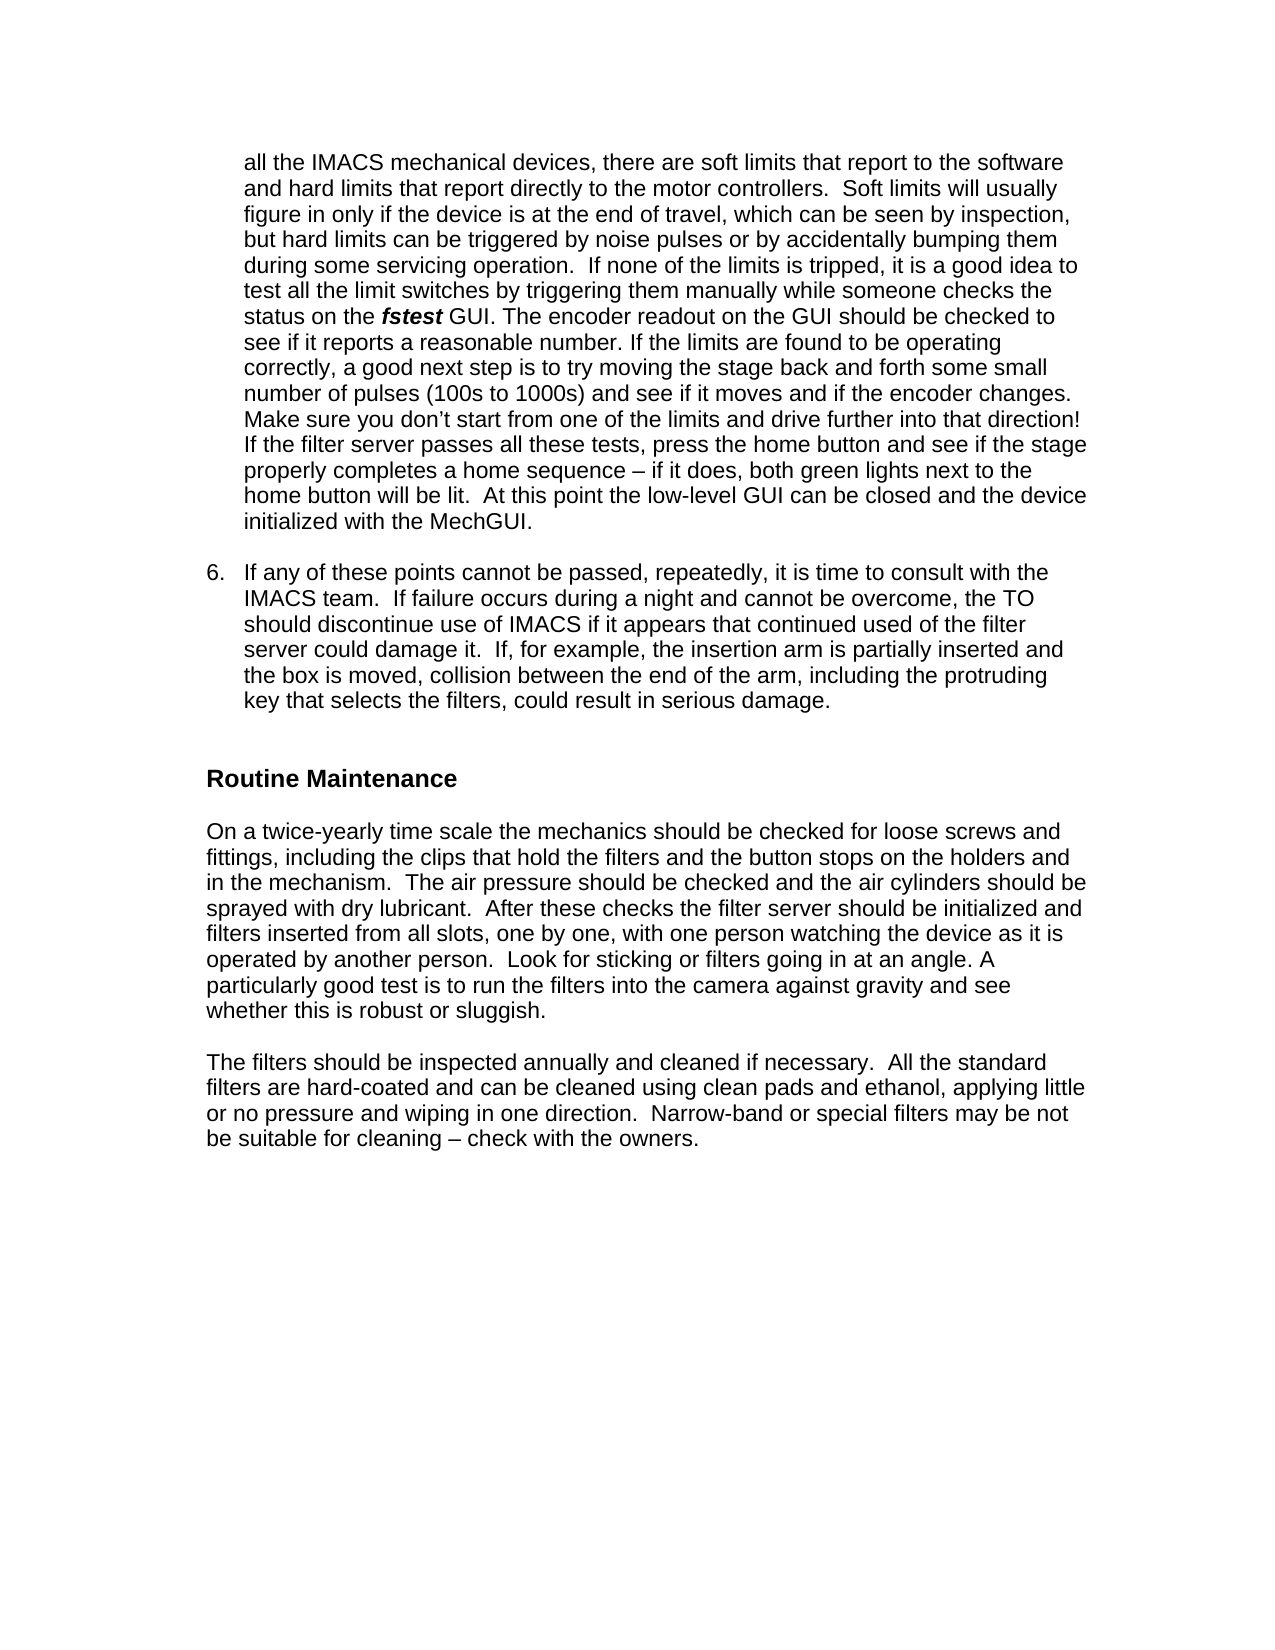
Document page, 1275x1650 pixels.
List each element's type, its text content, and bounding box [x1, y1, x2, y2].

list If any of these points cannot be passed, repeatedly, it is time to consult with the IMACS team. If failure occurs during a night and cannot be overcome, the TO should discontinue use of IMACS if it appears that continued used of the filter server could damage it. If, for example, the insertion arm is partially inserted and the box is moved, collision between the end of the arm, including the protruding key that selects the filters, could result in serious damage. [206, 560, 1087, 714]
text Routine Maintenance [206, 765, 1087, 793]
text On a twice-yearly time scale the mechanics should be checked for loose screws and fittings, including the clips that hold the filters and the button stops on the holders and in the mechanism. The air pressure should be checked and the air cylinders should be sprayed with dry lubricant. After these checks the filter server should be initialized and filters inserted from all slots, one by one, with one person watching the device as it is operated by another person. Look for sticking or filters going in at an angle. A particularly good test is to run the filters into the camera against gravity and see whether this is robust or sluggish. [206, 818, 1087, 1023]
list all the IMACS mechanical devices, there are soft limits that report to the software and hard limits that report directly to the motor controllers. Soft limits will usually figure in only if the device is at the end of travel, which can be seen by inspection, but hard limits can be triggered by noise pulses or by accidentally bumping them during some servicing operation. If none of the limits is tripped, it is a good idea to test all the limit switches by triggering them manually while someone checks the status on the fstest GUI. The encoder readout on the GUI should be checked to see if it reports a reasonable number. If the limits are found to be operating correctly, a good next step is to try moving the stage back and forth some small number of pulses (100s to 1000s) and see if it moves and if the encoder changes. Make sure you don’t start from one of the limits and drive further into that direction! If the filter server passes all these tests, press the home button and see if the stage properly completes a home sequence – if it does, both green lights next to the home button will be lit. At this point the low-level GUI can be closed and the device initialized with the MechGUI. [206, 150, 1087, 534]
text The filters should be inspected annually and cleaned if necessary. All the standard filters are hard-coated and can be cleaned using clean pads and ethanol, applying little or no pressure and wiping in one direction. Narrow-band or special filters may be not be suitable for cleaning – check with the owners. [206, 1049, 1087, 1152]
